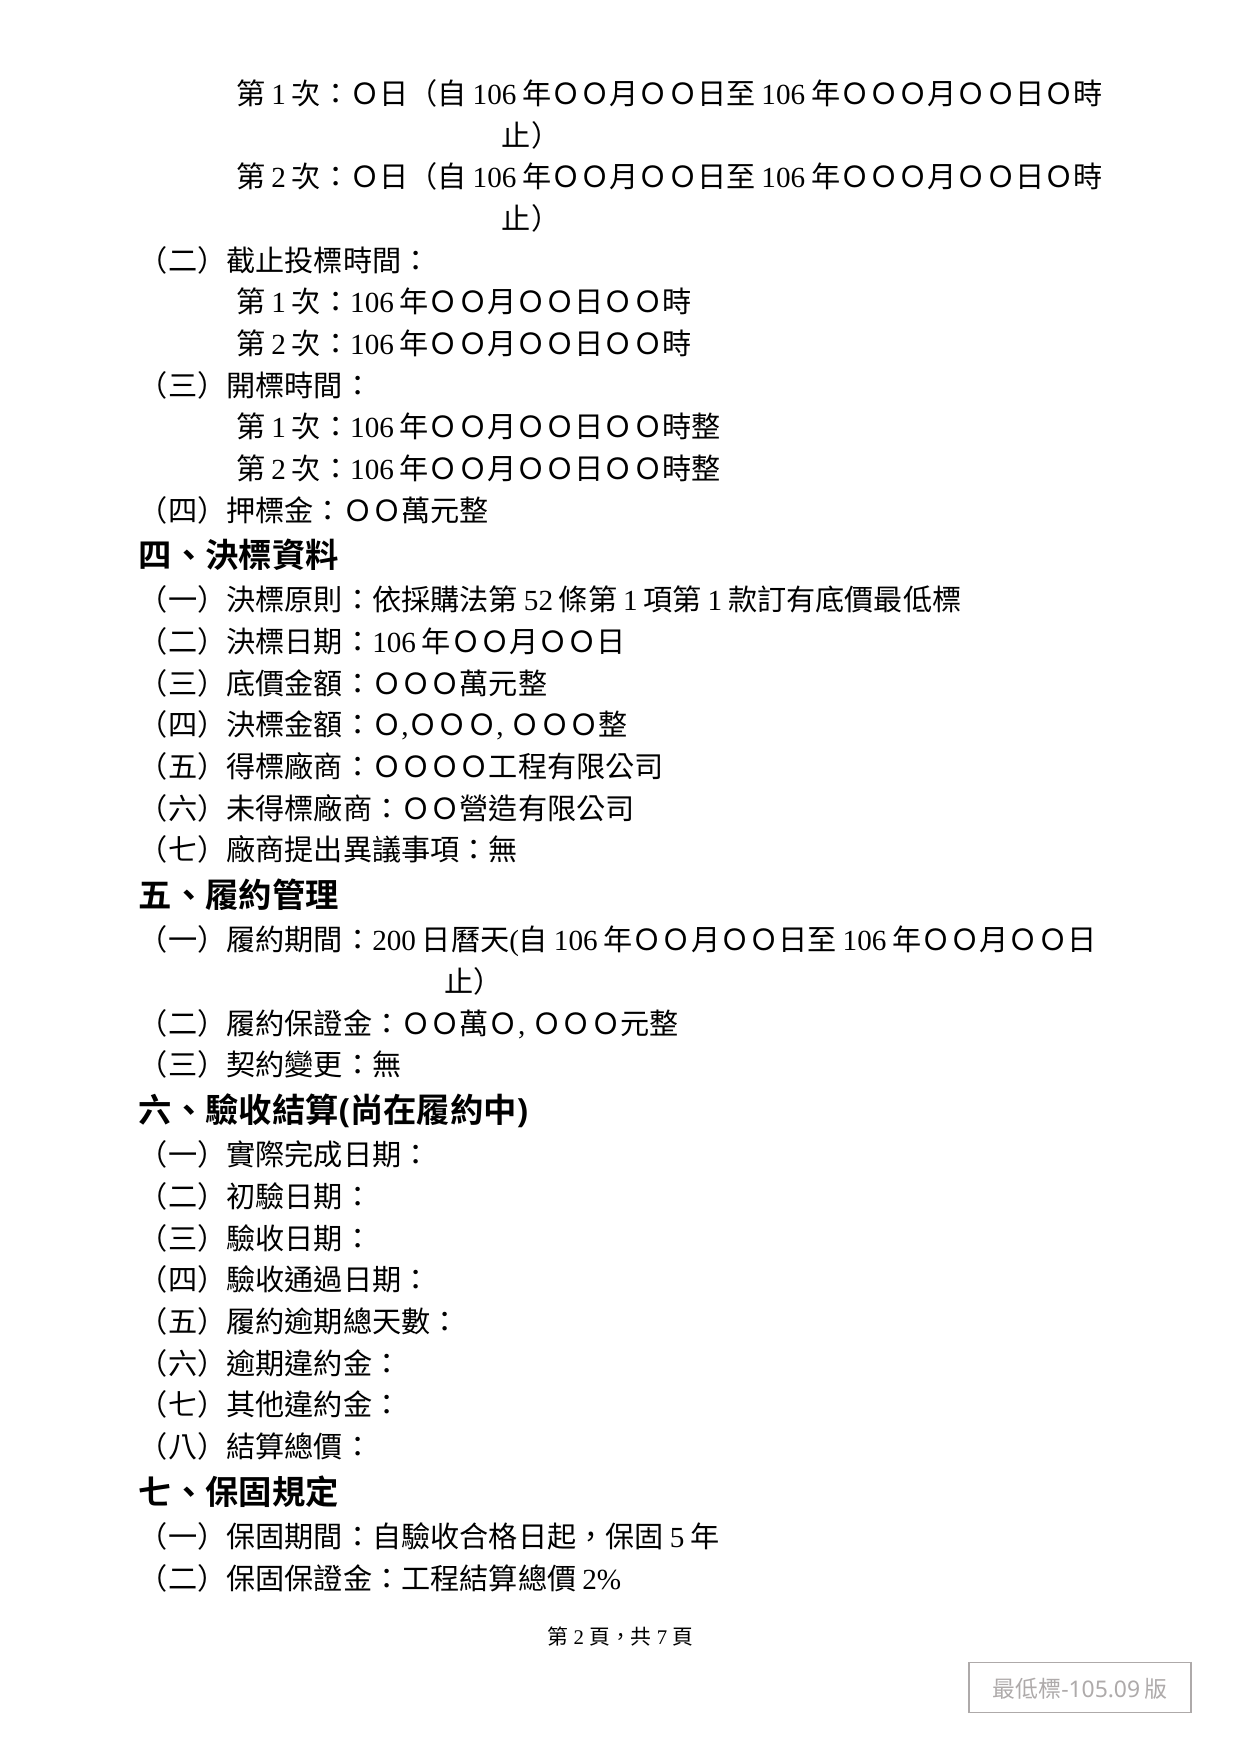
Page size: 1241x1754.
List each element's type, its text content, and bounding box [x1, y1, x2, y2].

text 第2次：106年ＯＯ月ＯＯ日ＯＯ時整 [236, 446, 1152, 488]
text （三）底價金額：ＯＯＯ萬元整 [139, 661, 1152, 702]
text 第1次：106年ＯＯ月ＯＯ日ＯＯ時整 [236, 404, 1152, 446]
text 第2次：Ｏ日（自106年ＯＯ月ＯＯ日至106年ＯＯＯ月ＯＯ日Ｏ時止） [236, 154, 1152, 238]
text （六）未得標廠商：ＯＯ營造有限公司 [139, 786, 1152, 827]
text （二）初驗日期： [139, 1174, 1152, 1216]
text 七、保固規定 [139, 1466, 1152, 1514]
text （三）驗收日期： [139, 1216, 1152, 1257]
text （二）保固保證金：工程結算總價2% [139, 1556, 1152, 1597]
text 第2次：106年ＯＯ月ＯＯ日ＯＯ時 [236, 321, 1152, 363]
text （四）押標金：ＯＯ萬元整 [139, 488, 1152, 529]
text 第1次：Ｏ日（自106年ＯＯ月ＯＯ日至106年ＯＯＯ月ＯＯ日Ｏ時止） [236, 71, 1152, 154]
text （一）保固期間：自驗收合格日起，保固5年 [139, 1514, 1152, 1556]
text （二）截止投標時間： [139, 238, 1152, 279]
text （一）履約期間：200日曆天(自106年ＯＯ月ＯＯ日至106年ＯＯ月ＯＯ日止） [139, 917, 1152, 1001]
text （七）其他違約金： [139, 1382, 1152, 1424]
text （六）逾期違約金： [139, 1341, 1152, 1382]
text （三）契約變更：無 [139, 1042, 1152, 1084]
text 第1次：106年ＯＯ月ＯＯ日ＯＯ時 [236, 279, 1152, 321]
text 五、履約管理 [139, 869, 1152, 917]
text 六、驗收結算(尚在履約中) [139, 1084, 1152, 1132]
text （一）決標原則：依採購法第52條第1項第1款訂有底價最低標 [139, 577, 1152, 619]
text （二）決標日期：106年ＯＯ月ＯＯ日 [139, 619, 1152, 661]
text （四）驗收通過日期： [139, 1257, 1152, 1299]
text （三）開標時間： [139, 363, 1152, 404]
text 四、決標資料 [139, 529, 1152, 577]
text （二）履約保證金：ＯＯ萬Ｏ, ＯＯＯ元整 [139, 1001, 1152, 1042]
text （四）決標金額：Ｏ,ＯＯＯ, ＯＯＯ整 [139, 702, 1152, 744]
text （五）履約逾期總天數： [139, 1299, 1152, 1341]
text （七）廠商提出異議事項：無 [139, 827, 1152, 869]
text （五）得標廠商：ＯＯＯＯ工程有限公司 [139, 744, 1152, 786]
text （一）實際完成日期： [139, 1132, 1152, 1174]
text （八）結算總價： [139, 1424, 1152, 1466]
